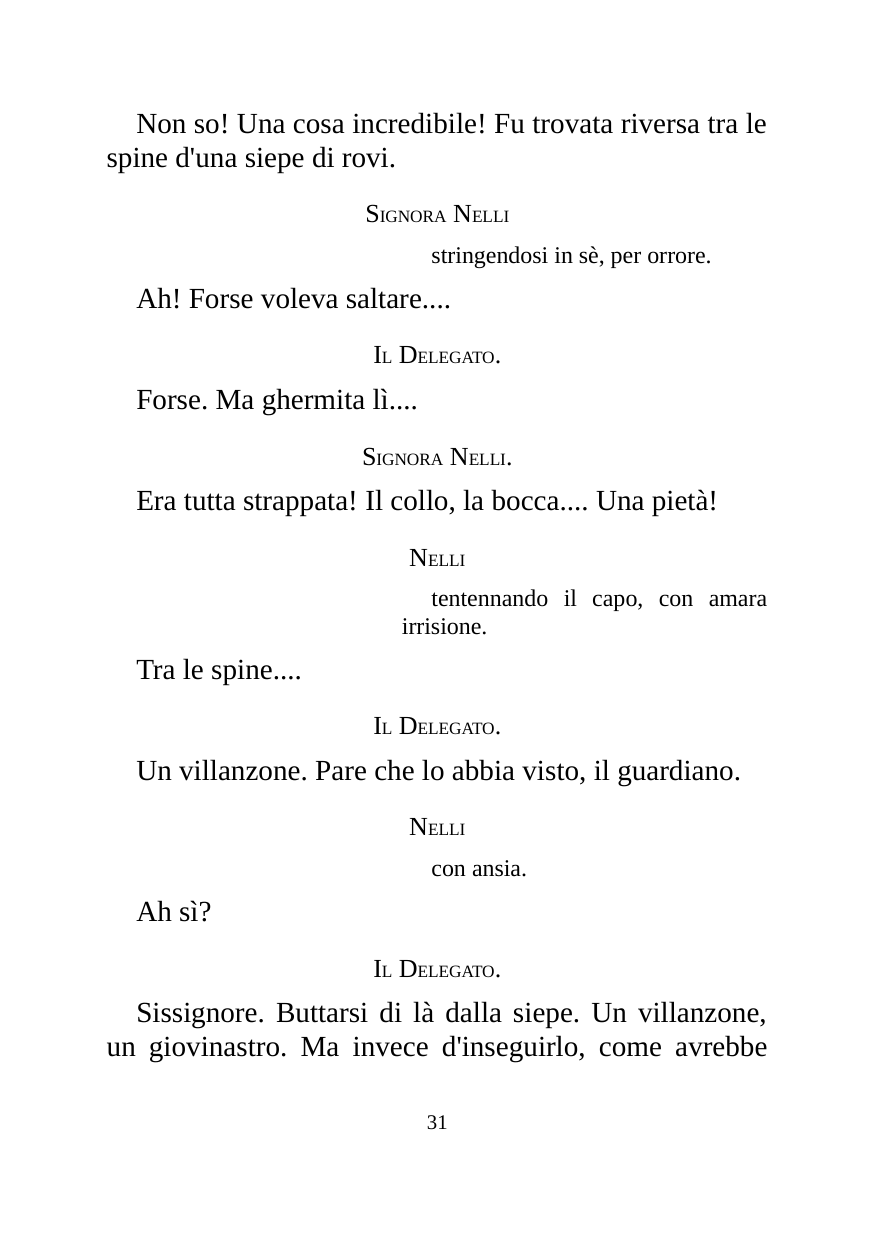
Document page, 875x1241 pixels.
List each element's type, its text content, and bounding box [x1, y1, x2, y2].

text Il Delegato. [106, 339, 768, 369]
text Ah sì? [106, 894, 768, 928]
text Sissignore. Buttarsi di là dalla siepe. Un villanzone, un giovinastro. Ma invece d'inseguirlo, come avrebbe [106, 995, 768, 1062]
text Nelli [106, 811, 768, 841]
text Tra le spine.... [106, 652, 768, 685]
text Forse. Ma ghermita lì.... [106, 382, 768, 416]
text Ah! Forse voleva saltare.... [106, 281, 768, 314]
text Signora Nelli [106, 198, 768, 228]
text Era tutta strappata! Il collo, la bocca.... Una pietà! [106, 483, 768, 517]
text Signora Nelli. [106, 441, 768, 471]
text Nelli [106, 542, 768, 572]
text Il Delegato. [106, 710, 768, 740]
text tentennando il capo, con amara irrisione. [402, 584, 768, 639]
text stringendosi in sè, per orrore. [402, 241, 768, 268]
text Il Delegato. [106, 953, 768, 983]
text Un villanzone. Pare che lo abbia visto, il guardiano. [106, 753, 768, 786]
text con ansia. [402, 854, 768, 882]
text Non so! Una cosa incredibile! Fu trovata riversa tra le spine d'una siepe di rovi. [106, 106, 768, 173]
